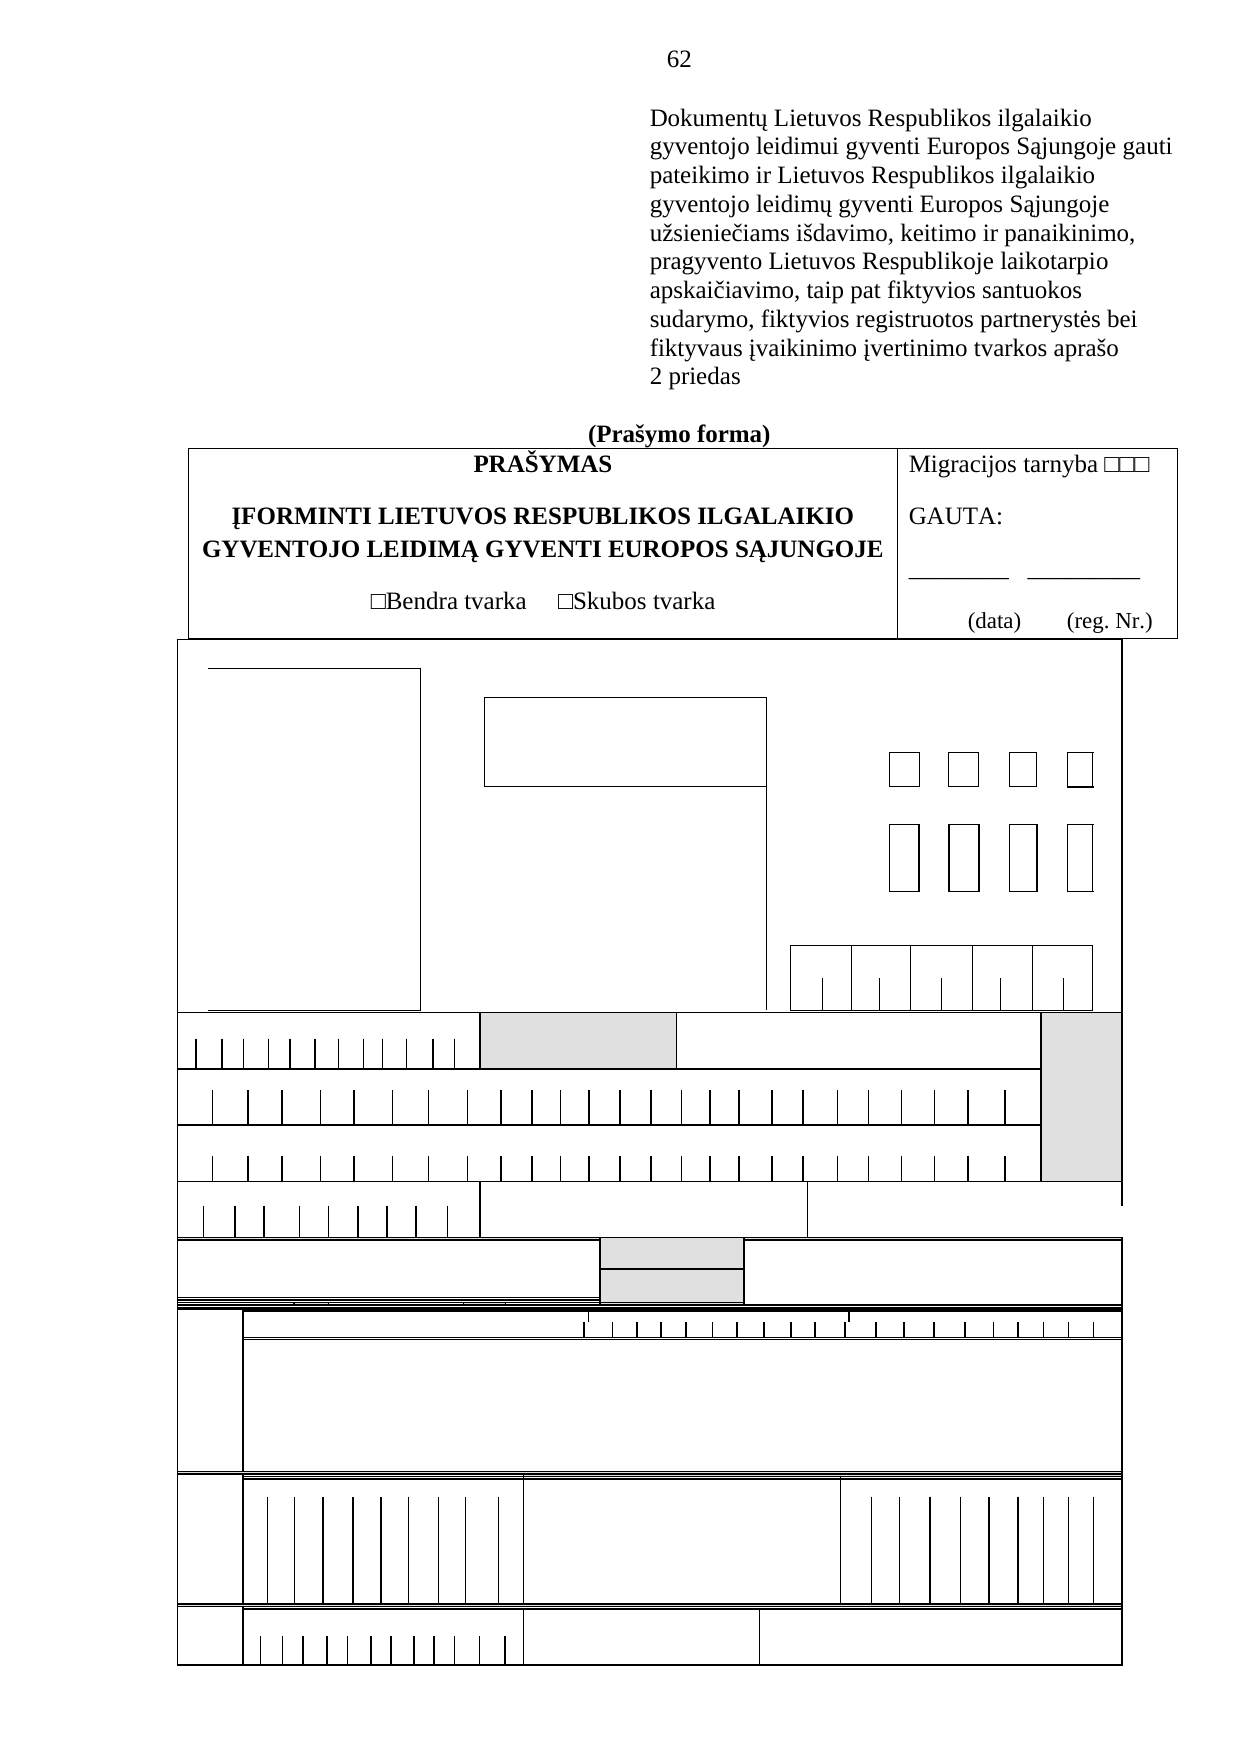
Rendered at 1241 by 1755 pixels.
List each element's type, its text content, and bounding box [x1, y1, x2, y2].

table_cell [1033, 946, 1092, 978]
table_cell 4. Pavardė [178, 1126, 1040, 1156]
table_cell Įtrauktas į neturinčių gyvenamosios vietos asmenų apskaitą [635, 1270, 743, 1302]
table_cell [979, 697, 1009, 752]
table_cell [484, 787, 766, 1009]
table_cell [621, 1090, 650, 1124]
table_cell [178, 1039, 195, 1068]
table_cell [652, 1156, 681, 1181]
table_cell [244, 1039, 268, 1068]
table_cell [249, 1156, 281, 1181]
table_cell [1069, 1497, 1093, 1603]
table_cell – [300, 1206, 328, 1237]
table_cell [920, 752, 948, 786]
table_cell □[] [601, 1270, 635, 1302]
table_cell [969, 1090, 1004, 1124]
table_cell [499, 1497, 523, 1603]
table_cell [1042, 1013, 1121, 1181]
table_cell [1094, 1497, 1121, 1603]
table_header Nuskaityti pirštų atspaudai: [890, 640, 1121, 697]
table_cell [713, 1322, 736, 1336]
table_cell [973, 946, 1032, 978]
table_cell [339, 1039, 363, 1068]
table_cell [791, 946, 851, 978]
table_cell [638, 1322, 660, 1336]
table_cell [328, 1636, 347, 1664]
table_cell Išdavė [524, 1480, 840, 1497]
table_cell [364, 1039, 382, 1068]
table_cell [268, 1497, 294, 1603]
table_cell – [1044, 1322, 1068, 1336]
table_cell Išdavimo data [841, 1480, 1121, 1497]
table_cell [448, 1206, 479, 1237]
table_cell [236, 1206, 263, 1237]
table_cell 6. Gimimo vieta [481, 1182, 807, 1237]
table_cell [178, 1156, 212, 1181]
table_cell [838, 1090, 868, 1124]
table_cell [1038, 824, 1067, 891]
table_cell [804, 1156, 837, 1181]
table_cell [524, 1497, 840, 1603]
table_cell [890, 753, 919, 786]
table_cell Asmens kodas [244, 1610, 523, 1636]
table_cell Data [244, 1480, 523, 1497]
table_cell □[] Prarasta LR ilgalaikio gyventojo leidimas gyventi ES [244, 1340, 778, 1471]
table_cell [502, 1156, 531, 1181]
table_cell – [439, 1497, 465, 1603]
table_cell [791, 697, 889, 752]
table_cell □[] [601, 1238, 635, 1268]
table_cell [393, 1090, 428, 1124]
table_cell [652, 1090, 681, 1124]
table_cell 10. Valstybės rinkliava [178, 1475, 242, 1603]
table_cell 3. Vardas (-ai) [178, 1070, 1040, 1090]
table_cell [434, 1039, 454, 1068]
table_cell [421, 697, 484, 1009]
table_cell [417, 1206, 447, 1237]
table_cell – [388, 1206, 415, 1237]
table_cell [954, 1340, 1121, 1471]
table_cell [613, 1322, 636, 1336]
table_cell – [1044, 1497, 1068, 1603]
text (Prašymo forma) [177, 419, 1181, 448]
table_cell [502, 1090, 531, 1124]
table_cell [792, 1322, 814, 1336]
table_cell [738, 1322, 763, 1336]
table_cell [682, 1090, 709, 1124]
table_cell [324, 1497, 352, 1603]
table_cell [295, 1497, 322, 1603]
table_cell [393, 1156, 428, 1181]
table_cell Kairė: [791, 752, 889, 786]
table_cell [949, 787, 979, 823]
table_cell [283, 1156, 320, 1181]
table_cell [838, 1156, 868, 1181]
table_cell [468, 1156, 500, 1181]
table_cell [1006, 1090, 1040, 1124]
table_cell [852, 978, 879, 1009]
table_cell [816, 1322, 844, 1336]
table_cell [740, 1090, 771, 1124]
table_cell [1010, 787, 1037, 823]
table_cell [1037, 697, 1068, 752]
table_cell [283, 1636, 302, 1664]
table_cell [244, 1636, 260, 1664]
table_cell 1. Asmens kodas [178, 1013, 479, 1038]
table_cell [773, 1156, 802, 1181]
table_cell [213, 1156, 247, 1181]
table_cell – [961, 1497, 988, 1603]
table_cell [804, 1090, 837, 1124]
table_cell [890, 825, 918, 891]
table_cell [973, 978, 1000, 1009]
table_cell [291, 1039, 314, 1068]
table_cell [791, 978, 822, 1009]
table_cell [682, 1156, 709, 1181]
table_cell [1010, 753, 1036, 786]
table_cell [846, 1322, 875, 1336]
table_cell [872, 1497, 899, 1603]
text Dokumentų Lietuvos Respublikos ilgalaikio gyventojo leidimui gyventi Europos Sąjungoje gauti pateikimo ir Lietuvos Respublikos ilgalaikio gyventojo leidimų gyventi Europos Sąjungoje užsieniečiams išdavimo, keitimo ir panaikinimo, pragyvento Lietuvos Respublikoje laikotarpio apskaičiavimo, taip pat fiktyvios santuokos sudarymo, fiktyvios registruotos partnerystės bei fiktyvaus įvaikinimo įvertinimo tvarkos aprašo [649, 103, 1181, 361]
table_cell [942, 978, 972, 1009]
table_cell 7. Pilietybė [808, 1182, 1121, 1206]
table_cell [383, 1039, 406, 1068]
table_cell [919, 786, 949, 823]
table_cell [244, 1497, 267, 1603]
table_cell Veido atvaizdo (nuotraukos) vieta [208, 669, 420, 1009]
table_cell – [687, 1322, 712, 1336]
table_cell [740, 1156, 771, 1181]
table_cell Išdavimo data [589, 1312, 848, 1322]
table_cell [407, 1039, 432, 1068]
table_cell [1006, 1156, 1040, 1181]
table_cell [392, 1636, 413, 1664]
table_cell [767, 697, 791, 1009]
table_cell [1037, 752, 1067, 786]
table_cell [931, 1497, 960, 1603]
table_cell [329, 1206, 357, 1237]
table_cell [429, 1156, 467, 1181]
table_cell [949, 753, 978, 786]
table_cell [902, 1090, 934, 1124]
table_cell – [354, 1497, 380, 1603]
table_cell [1068, 753, 1092, 786]
table_cell [711, 1090, 738, 1124]
table_cell [409, 1497, 438, 1603]
table_cell [178, 1206, 203, 1237]
table_cell [621, 1156, 650, 1181]
table_cell [778, 1340, 954, 1471]
table_cell [979, 786, 1009, 823]
table_cell [1068, 825, 1092, 891]
table_cell [1069, 1322, 1093, 1336]
table_cell [561, 1090, 588, 1124]
table_cell [662, 1322, 685, 1336]
table_cell [773, 1090, 802, 1124]
table_cell Savivaldybė / Miestas [178, 1241, 599, 1297]
table_cell [877, 1322, 903, 1336]
table_cell [213, 1090, 247, 1124]
table_cell 5. Gimimo data [178, 1182, 479, 1206]
table_cell [935, 1156, 967, 1181]
table_cell [348, 1636, 370, 1664]
table_cell 11. Prašymas pateiktas [178, 1607, 242, 1664]
table_header Migracijos tarnyba □□□ GAUTA: ________ _________ (data) (reg. Nr.) [898, 449, 1177, 638]
table_cell [415, 1636, 433, 1664]
table_cell [919, 697, 949, 752]
table_cell [1010, 825, 1036, 891]
table_cell [481, 1013, 676, 1068]
table_cell [980, 824, 1009, 891]
table_cell [1019, 1322, 1043, 1336]
table_cell [269, 1039, 289, 1068]
table_cell [902, 1156, 934, 1181]
table_cell [261, 1636, 282, 1664]
table_cell – [966, 1322, 993, 1336]
table_cell 2. Lytis □[] Vyr. □[] Mot. [677, 1013, 1040, 1068]
table_cell [1019, 1497, 1043, 1603]
table_cell [533, 1156, 560, 1181]
table_header [208, 640, 420, 668]
table_cell [911, 946, 972, 978]
table_cell [355, 1156, 392, 1181]
table_cell [283, 1090, 320, 1124]
table_cell Vardas [524, 1610, 759, 1664]
table_cell D [1010, 697, 1037, 752]
table_cell [382, 1497, 408, 1603]
table_cell [869, 1090, 901, 1124]
table_header [791, 640, 889, 697]
table_cell [265, 1206, 299, 1237]
table_cell [1037, 786, 1068, 823]
table_cell Serija ir Nr. [244, 1312, 588, 1322]
table_cell [1093, 697, 1121, 891]
table_cell [1064, 978, 1092, 1009]
table_cell Galioja (-o) iki [850, 1312, 1121, 1322]
table_cell [969, 1156, 1004, 1181]
table_cell [321, 1156, 353, 1181]
table_cell [304, 1636, 326, 1664]
table_cell [466, 1497, 498, 1603]
table_cell [841, 1497, 871, 1603]
table_cell [480, 1636, 504, 1664]
text 2 priedas [649, 361, 1181, 390]
table_cell [950, 825, 978, 891]
table_cell [372, 1636, 390, 1664]
table_cell [905, 1322, 933, 1336]
table_cell [1068, 788, 1093, 823]
table_cell [890, 787, 919, 823]
table_cell [359, 1206, 386, 1237]
table_cell Gyvenamoji vieta deklaruota [635, 1238, 743, 1268]
table_cell [791, 786, 889, 823]
table_cell Išdavimo (keitimo) priežastis (-ys) [791, 891, 1121, 945]
table_cell [435, 1636, 454, 1664]
table_cell [204, 1206, 234, 1237]
table_cell [990, 1497, 1017, 1603]
table_cell [994, 1322, 1017, 1336]
table_cell [506, 1636, 523, 1664]
table_cell [900, 1497, 929, 1603]
table_cell [244, 1322, 583, 1336]
table_cell [561, 1156, 588, 1181]
table_cell S [890, 697, 919, 752]
table_cell [1093, 978, 1121, 1009]
table_header Prašymas įforminti Lietuvos Respublikos ilgalaikio gyventojo leidimą gyventi Europos Sąjungoje □Bendra tvarka □Skubos tvarka [189, 449, 897, 638]
table_cell [455, 1039, 479, 1068]
table_cell D [1068, 697, 1093, 752]
table_cell [223, 1039, 243, 1068]
table_cell [979, 752, 1009, 786]
table_cell [485, 698, 766, 786]
table_cell [197, 1039, 221, 1068]
table_cell [745, 1241, 1121, 1304]
table_cell [355, 1090, 392, 1124]
table_header [178, 640, 208, 1009]
table_cell [533, 1090, 560, 1124]
table_cell [455, 1636, 479, 1664]
table_cell [823, 978, 851, 1009]
table_cell – [765, 1322, 790, 1336]
table_cell [1093, 945, 1121, 978]
table_cell [935, 1090, 967, 1124]
table_cell [880, 978, 910, 1009]
table_cell D [949, 697, 979, 752]
table_cell [1094, 1322, 1121, 1336]
table_cell [590, 1090, 619, 1124]
table_cell Dešinė: [791, 824, 889, 891]
table_cell [321, 1090, 353, 1124]
table_cell [711, 1156, 738, 1181]
table_header 9. Pateiktas (prarastas) asmens tapatybę patvirtinantis dokumentas [178, 1310, 242, 1471]
table_cell [468, 1090, 500, 1124]
table_cell Pavardė [760, 1610, 1121, 1664]
table_cell [920, 824, 948, 891]
table_cell [316, 1039, 338, 1068]
table_cell [590, 1156, 619, 1181]
table_cell [852, 946, 910, 978]
table_cell [585, 1322, 612, 1336]
table_cell [178, 1090, 212, 1124]
table_cell [911, 978, 941, 1009]
table_cell [1001, 978, 1032, 1009]
table_cell [935, 1322, 964, 1336]
table_cell [429, 1090, 467, 1124]
table_cell [869, 1156, 901, 1181]
table_header Užsieniečio parašas [420, 640, 791, 697]
table_cell [1033, 978, 1063, 1009]
table_cell [249, 1090, 281, 1124]
